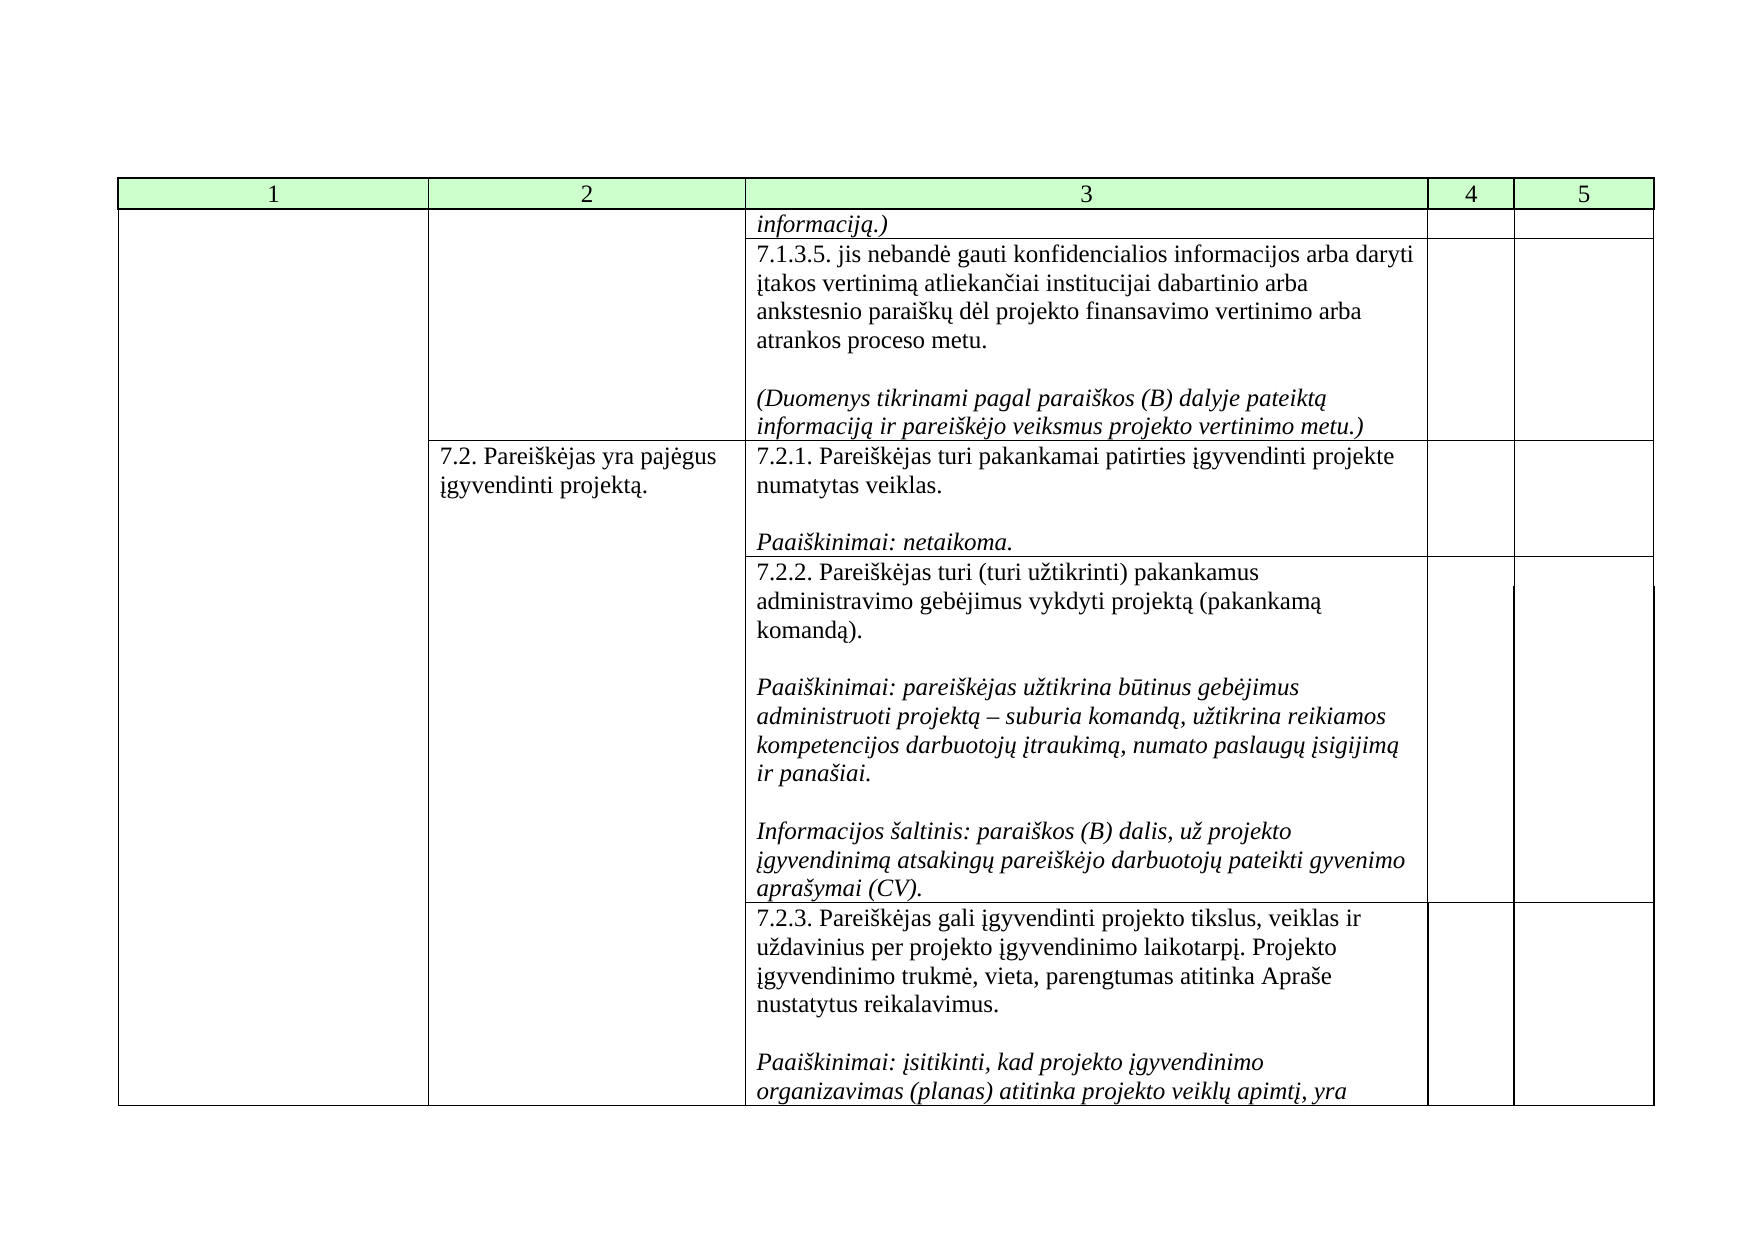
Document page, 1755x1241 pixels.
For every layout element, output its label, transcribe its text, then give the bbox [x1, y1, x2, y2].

table_cell [429, 210, 745, 440]
table_cell [1429, 903, 1513, 1104]
table_cell 7.2.1. Pareiškėjas turi pakankamai patirties įgyvendinti projekte numatytas veiklas. Paaiškinimai: netaikoma. [746, 441, 1427, 556]
table_cell 7.1.3.5. jis nebandė gauti konfidencialios informacijos arba daryti įtakos vertinimą atliekančiai institucijai dabartinio arba ankstesnio paraiškų dėl projekto finansavimo vertinimo arba atrankos proceso metu. (Duomenys tikrinami pagal paraiškos (B) dalyje pateiktą informaciją ir pareiškėjo veiksmus projekto vertinimo metu.) [746, 239, 1427, 440]
table_cell 7.2.3. Pareiškėjas gali įgyvendinti projekto tikslus, veiklas ir uždavinius per projekto įgyvendinimo laikotarpį. Projekto įgyvendinimo trukmė, vieta, parengtumas atitinka Apraše nustatytus reikalavimus. Paaiškinimai: įsitikinti, kad projekto įgyvendinimo organizavimas (planas) atitinka projekto veiklų apimtį, yra [746, 903, 1427, 1104]
table_cell 7.2.2. Pareiškėjas turi (turi užtikrinti) pakankamus administravimo gebėjimus vykdyti projektą (pakankamą komandą). Paaiškinimai: pareiškėjas užtikrina būtinus gebėjimus administruoti projektą – suburia komandą, užtikrina reikiamos kompetencijos darbuotojų įtraukimą, numato paslaugų įsigijimą ir panašiai. Informacijos šaltinis: paraiškos (B) dalis, už projekto įgyvendinimą atsakingų pareiškėjo darbuotojų pateikti gyvenimo aprašymai (CV). [746, 557, 1427, 902]
table_cell [1428, 210, 1514, 238]
table_cell [1428, 239, 1514, 440]
table_header 1 [119, 179, 428, 208]
table_header 5 [1515, 179, 1653, 208]
table_header 3 [746, 179, 1427, 208]
table_cell [1428, 557, 1514, 586]
table_cell [1515, 441, 1653, 556]
table_cell [1515, 557, 1653, 586]
table_header 4 [1429, 179, 1513, 208]
table_cell [1428, 441, 1514, 556]
table_cell [1515, 239, 1653, 440]
table_cell [1428, 586, 1513, 902]
table_cell [1515, 586, 1653, 902]
table_cell [1515, 210, 1653, 238]
table_cell informaciją.) [746, 210, 1427, 238]
table_cell [119, 210, 428, 1104]
table_cell [1515, 903, 1653, 1104]
table_header 2 [429, 179, 745, 208]
table_cell 7.2. Pareiškėjas yra pajėgus įgyvendinti projektą. [429, 441, 745, 1104]
